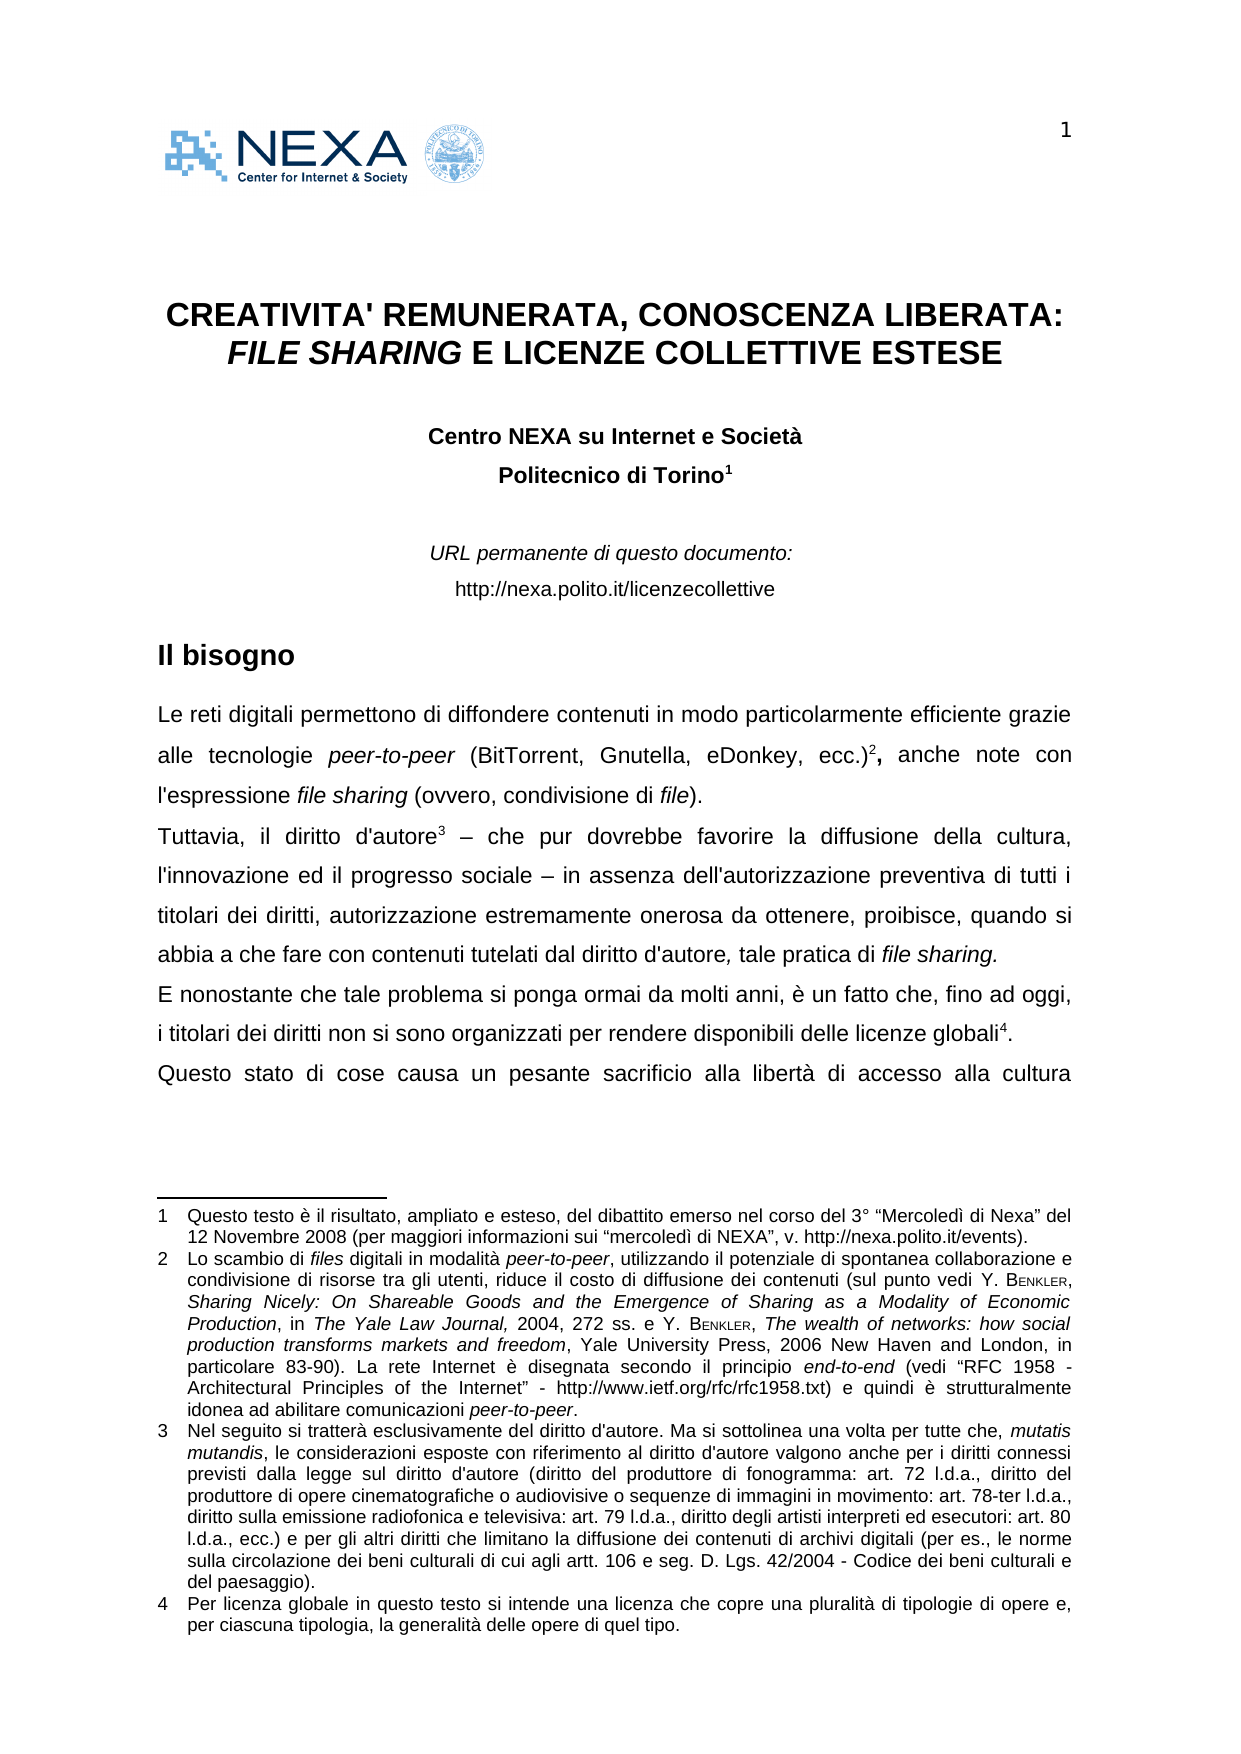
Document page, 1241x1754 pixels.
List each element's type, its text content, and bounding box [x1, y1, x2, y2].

text Le reti digitali permettono di diffondere contenuti in modo particolarmente efficiente grazie alle tecnologie peer-to-peer (BitTorrent, Gnutella, eDonkey, ecc.), anche note con l'espressione file sharing (ovvero, condivisione di file). [157, 701, 1072, 809]
picture [418, 118, 492, 191]
text Centro NEXA su Internet e Società [157, 423, 1072, 449]
text E nonostante che tale problema si ponga ormai da molti anni, è un fatto che, fino ad oggi, i titolari dei diritti non si sono organizzati per rendere disponibili delle licenze globali. [157, 981, 1072, 1047]
text http://nexa.polito.it/licenzecollettive [157, 577, 1072, 601]
text Tuttavia, il diritto d'autore – che pur dovrebbe favorire la diffusione della cultura, l'innovazione ed il progresso sociale – in assenza dell'autorizzazione preventiva di tutti i titolari dei diritti, autorizzazione estremamente onerosa da ottenere, proibisce, quando si abbia a che fare con contenuti tutelati dal diritto d'autore, tale pratica di file sharing. [157, 823, 1072, 968]
text URL permanente di questo documento: [157, 541, 1072, 565]
text Politecnico di Torino [157, 462, 1072, 489]
text Questo stato di cose causa un pesante sacrificio alla libertà di accesso alla cultura [157, 1060, 1072, 1086]
text Nel seguito si tratterà esclusivamente del diritto d'autore. Ma si sottolinea una volta per tutte che, mutatis mutandis, le considerazioni esposte con riferimento al diritto d'autore valgono anche per i diritti connessi previsti dalla legge sul diritto d'autore (diritto del produttore di fonogramma: art. 72 l.d.a., diritto del produttore di opere cinematografiche o audiovisive o sequenze di immagini in movimento: art. 78-ter l.d.a., diritto sulla emissione radiofonica e televisiva: art. 79 l.d.a., diritto degli artisti interpreti ed esecutori: art. 80 l.d.a., ecc.) e per gli altri diritti che limitano la diffusione dei contenuti di archivi digitali (per es., le norme sulla circolazione dei beni culturali di cui agli artt. 106 e seg. D. Lgs. 42/2004 - Codice dei beni culturali e del paesaggio). [157, 1420, 1072, 1593]
picture [158, 119, 427, 196]
text Lo scambio di files digitali in modalità peer-to-peer, utilizzando il potenziale di spontanea collaborazione e condivisione di risorse tra gli utenti, riduce il costo di diffusione dei contenuti (sul punto vedi Y. Benkler, Sharing Nicely: On Shareable Goods and the Emergence of Sharing as a Modality of Economic Production, in The Yale Law Journal, 2004, 272 ss. e Y. Benkler, The wealth of networks: how social production transforms markets and freedom, Yale University Press, 2006 New Haven and London, in particolare 83-90). La rete Internet è disegnata secondo il principio end-to-end (vedi “RFC 1958 - Architectural Principles of the Internet” - http://www.ietf.org/rfc/rfc1958.txt) e quindi è strutturalmente idonea ad abilitare comunicazioni peer-to-peer. [157, 1248, 1072, 1420]
subtitle Il bisogno [157, 638, 1072, 672]
text Questo testo è il risultato, ampliato e esteso, del dibattito emerso nel corso del 3° “Mercoledì di Nexa” del 12 Novembre 2008 (per maggiori informazioni sui “mercoledì di NEXA”, v. http://nexa.polito.it/events). [157, 1204, 1072, 1248]
text Per licenza globale in questo testo si intende una licenza che copre una pluralità di tipologie di opere e, per ciascuna tipologia, la generalità delle opere di quel tipo. [157, 1593, 1072, 1636]
subtitle CREATIVITA' REMUNERATA, CONOSCENZA LIBERATA: FILE SHARING E LICENZE COLLETTIVE ESTESE [157, 257, 1072, 410]
